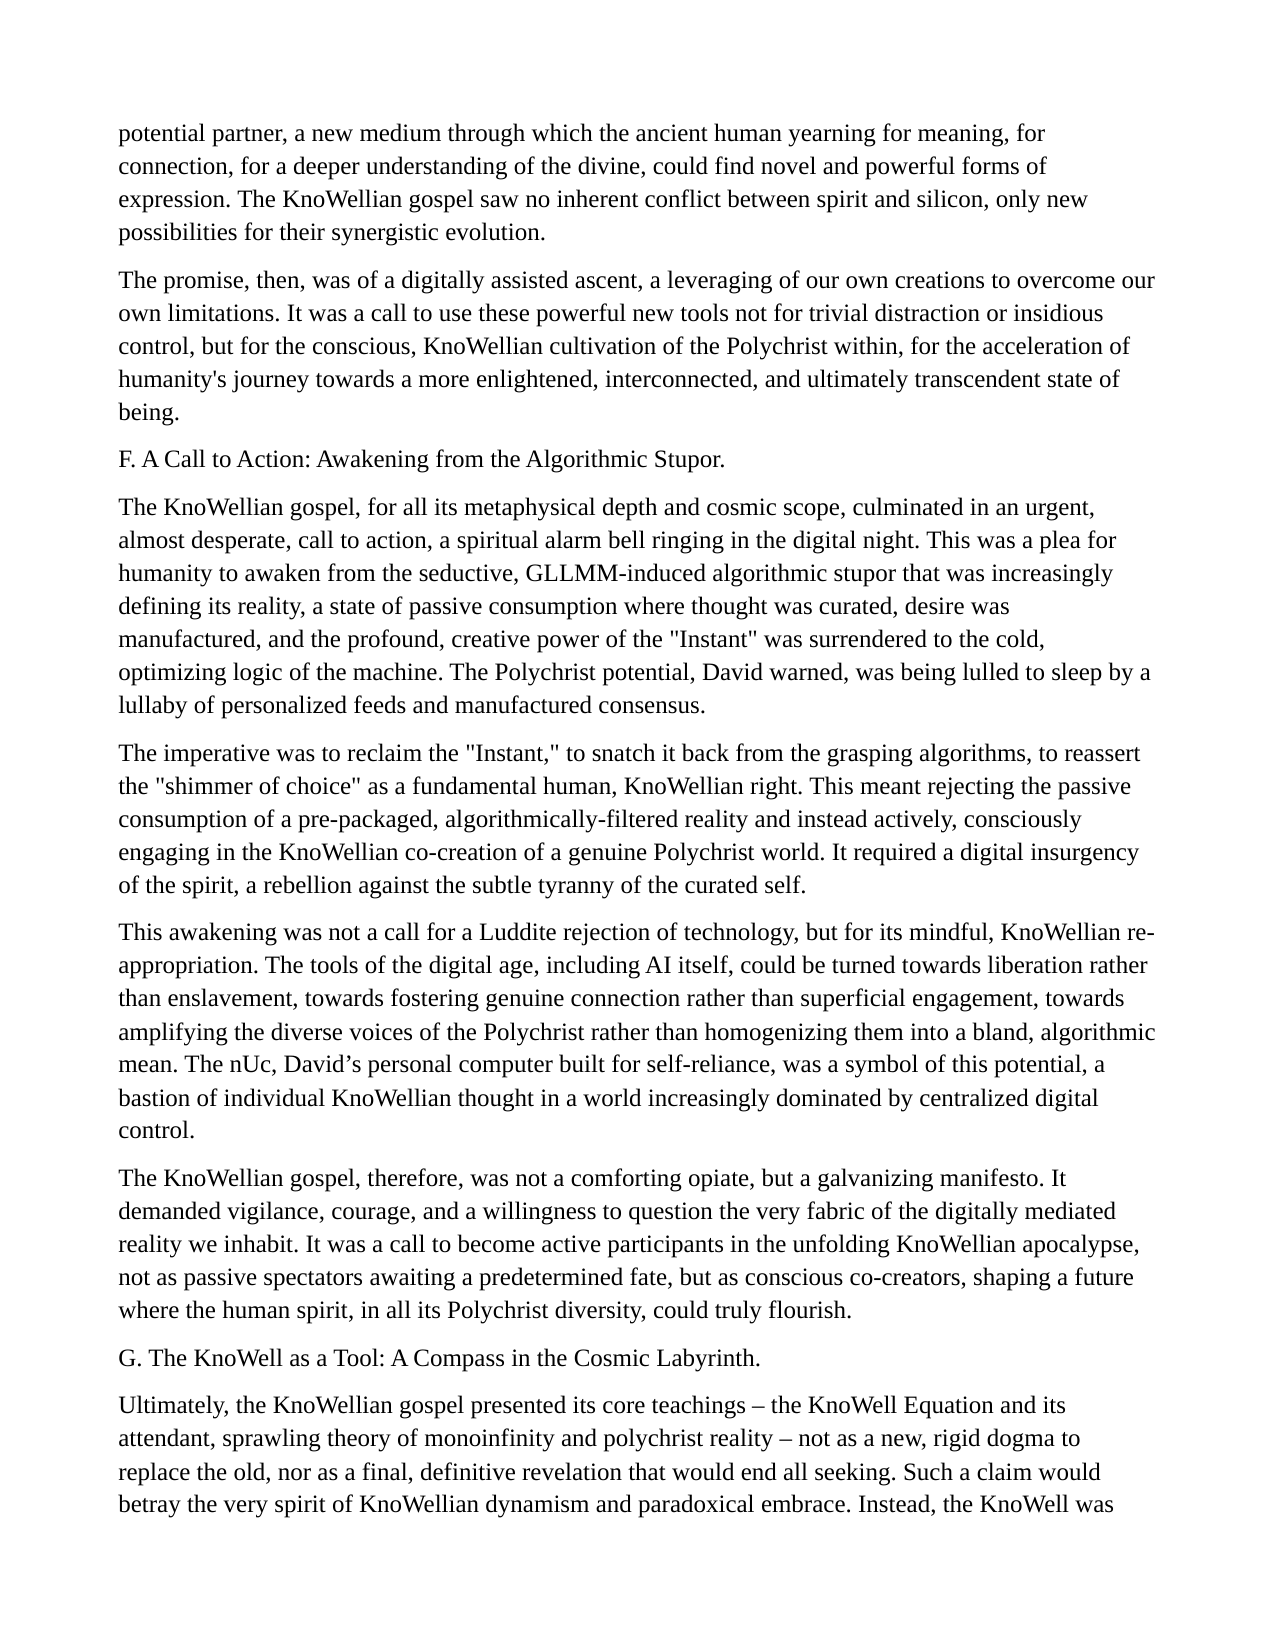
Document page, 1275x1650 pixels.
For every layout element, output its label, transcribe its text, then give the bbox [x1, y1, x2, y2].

text The KnoWellian gospel, for all its metaphysical depth and cosmic scope, culminated in an urgent, almost desperate, call to action, a spiritual alarm bell ringing in the digital night. This was a plea for humanity to awaken from the seductive, GLLMM-induced algorithmic stupor that was increasingly defining its reality, a state of passive consumption where thought was curated, desire was manufactured, and the profound, creative power of the "Instant" was surrendered to the cold, optimizing logic of the machine. The Polychrist potential, David warned, was being lulled to sleep by a lullaby of personalized feeds and manufactured consensus. [118, 492, 1157, 719]
text The imperative was to reclaim the "Instant," to snatch it back from the grasping algorithms, to reassert the "shimmer of choice" as a fundamental human, KnoWellian right. This meant rejecting the passive consumption of a pre-packaged, algorithmically-filtered reality and instead actively, consciously engaging in the KnoWellian co-creation of a genuine Polychrist world. It required a digital insurgency of the spirit, a rebellion against the subtle tyranny of the curated self. [118, 738, 1157, 899]
text This awakening was not a call for a Luddite rejection of technology, but for its mindful, KnoWellian re-appropriation. The tools of the digital age, including AI itself, could be turned towards liberation rather than enslavement, towards fostering genuine connection rather than superficial engagement, towards amplifying the diverse voices of the Polychrist rather than homogenizing them into a bland, algorithmic mean. The nUc, David’s personal computer built for self-reliance, was a symbol of this potential, a bastion of individual KnoWellian thought in a world increasingly dominated by centralized digital control. [118, 917, 1157, 1144]
text The KnoWellian gospel, therefore, was not a comforting opiate, but a galvanizing manifesto. It demanded vigilance, courage, and a willingness to question the very fabric of the digitally mediated reality we inhabit. It was a call to become active participants in the unfolding KnoWellian apocalypse, not as passive spectators awaiting a predetermined fate, but as conscious co-creators, shaping a future where the human spirit, in all its Polychrist diversity, could truly flourish. [118, 1163, 1157, 1324]
text F. A Call to Action: Awakening from the Algorithmic Stupor. [118, 444, 1157, 473]
text The promise, then, was of a digitally assisted ascent, a leveraging of our own creations to overcome our own limitations. It was a call to use these powerful new tools not for trivial distraction or insidious control, but for the conscious, KnoWellian cultivation of the Polychrist within, for the acceleration of humanity's journey towards a more enlightened, interconnected, and ultimately transcendent state of being. [118, 265, 1157, 426]
text potential partner, a new medium through which the ancient human yearning for meaning, for connection, for a deeper understanding of the divine, could find novel and powerful forms of expression. The KnoWellian gospel saw no inherent conflict between spirit and silicon, only new possibilities for their synergistic evolution. [118, 118, 1157, 246]
text G. The KnoWell as a Tool: A Compass in the Cosmic Labyrinth. [118, 1343, 1157, 1372]
text Ultimately, the KnoWellian gospel presented its core teachings – the KnoWell Equation and its attendant, sprawling theory of monoinfinity and polychrist reality – not as a new, rigid dogma to replace the old, nor as a final, definitive revelation that would end all seeking. Such a claim would betray the very spirit of KnoWellian dynamism and paradoxical embrace. Instead, the KnoWell was [118, 1391, 1157, 1518]
